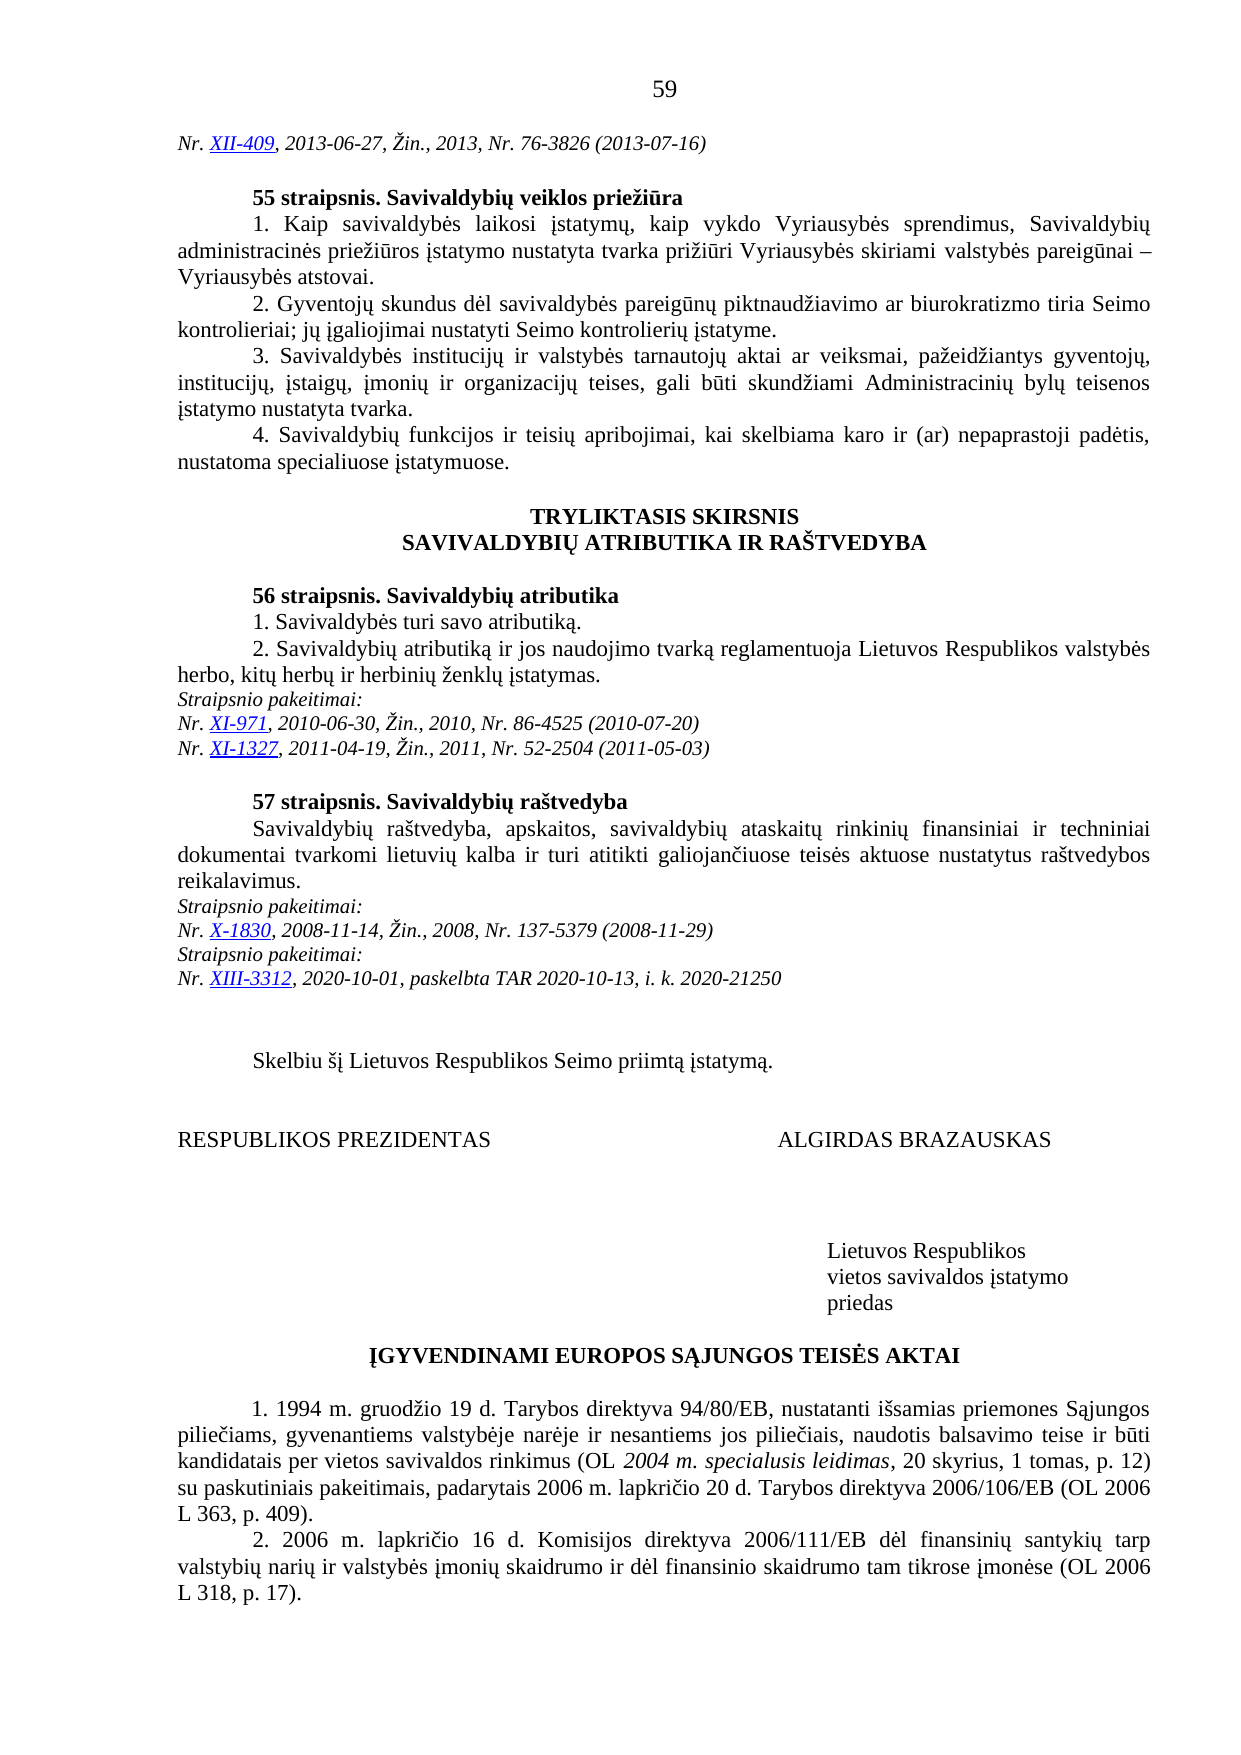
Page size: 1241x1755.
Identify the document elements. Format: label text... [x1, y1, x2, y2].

text RESPUBLIKOS PREZIDENTAS ALGIRDAS BRAZAUSKAS [177, 1126, 1152, 1153]
text Nr. XI-1327, 2011-04-19, Žin., 2011, Nr. 52-2504 (2011-05-03) [177, 735, 1152, 759]
text Nr. XIII-3312, 2020-10-01, paskelbta TAR 2020-10-13, i. k. 2020-21250 [177, 966, 1152, 990]
text 1. Savivaldybės turi savo atributiką. [177, 608, 1152, 634]
text ĮGYVENDINAMI EUROPOS SĄJUNGOS TEISĖS AKTAI [177, 1342, 1152, 1368]
text 1. Kaip savivaldybės laikosi įstatymų, kaip vykdo Vyriausybės sprendimus, Savivaldybių administracinės priežiūros įstatymo nustatyta tvarka prižiūri Vyriausybės skiriami valstybės pareigūnai – Vyriausybės atstovai. [177, 211, 1152, 289]
text 2. Gyventojų skundus dėl savivaldybės pareigūnų piktnaudžiavimo ar biurokratizmo tiria Seimo kontrolieriai; jų įgaliojimai nustatyti Seimo kontrolierių įstatyme. [177, 289, 1152, 342]
text 1. 1994 m. gruodžio 19 d. Tarybos direktyva 94/80/EB, nustatanti išsamias priemones Sąjungos piliečiams, gyvenantiems valstybėje narėje ir nesantiems jos piliečiais, naudotis balsavimo teise ir būti kandidatais per vietos savivaldos rinkimus (OL 2004 m. specialusis leidimas, 20 skyrius, 1 tomas, p. 12) su paskutiniais pakeitimais, padarytais 2006 m. lapkričio 20 d. Tarybos direktyva 2006/106/EB (OL 2006 L 363, p. 409). [177, 1395, 1152, 1527]
text priedas [177, 1289, 1152, 1316]
text vietos savivaldos įstatymo [177, 1263, 1152, 1289]
text Nr. XI-971, 2010-06-30, Žin., 2010, Nr. 86-4525 (2010-07-20) [177, 711, 1152, 735]
text 2. Savivaldybių atributiką ir jos naudojimo tvarką reglamentuoja Lietuvos Respublikos valstybės herbo, kitų herbų ir herbinių ženklų įstatymas. [177, 634, 1152, 687]
text TRYLIKTASIS SKIRSNIS [177, 503, 1152, 529]
text Savivaldybių raštvedyba, apskaitos, savivaldybių ataskaitų rinkinių finansiniai ir techniniai dokumentai tvarkomi lietuvių kalba ir turi atitikti galiojančiuose teisės aktuose nustatytus raštvedybos reikalavimus. [177, 814, 1152, 894]
text Lietuvos Respublikos [177, 1237, 1152, 1263]
text Skelbiu šį Lietuvos Respublikos Seimo priimtą įstatymą. [177, 1047, 1152, 1074]
text 56 straipsnis. Savivaldybių atributika [177, 582, 1152, 608]
text Nr. X-1830, 2008-11-14, Žin., 2008, Nr. 137-5379 (2008-11-29) [177, 918, 1152, 942]
text Straipsnio pakeitimai: [177, 942, 1152, 966]
text 2. 2006 m. lapkričio 16 d. Komisijos direktyva 2006/111/EB dėl finansinių santykių tarp valstybių narių ir valstybės įmonių skaidrumo ir dėl finansinio skaidrumo tam tikrose įmonėse (OL 2006 L 318, p. 17). [177, 1527, 1152, 1606]
text 55 straipsnis. Savivaldybių veiklos priežiūra [177, 184, 1152, 211]
text Straipsnio pakeitimai: [177, 894, 1152, 918]
text 57 straipsnis. Savivaldybių raštvedyba [177, 788, 1152, 814]
text Straipsnio pakeitimai: [177, 687, 1152, 711]
text 4. Savivaldybių funkcijos ir teisių apribojimai, kai skelbiama karo ir (ar) nepaprastoji padėtis, nustatoma specialiuose įstatymuose. [177, 421, 1152, 474]
text Nr. XII-409, 2013-06-27, Žin., 2013, Nr. 76-3826 (2013-07-16) [177, 131, 1152, 155]
text SAVIVALDYBIŲ ATRIBUTIKA IR RAŠTVEDYBA [177, 529, 1152, 556]
text 3. Savivaldybės institucijų ir valstybės tarnautojų aktai ar veiksmai, pažeidžiantys gyventojų, institucijų, įstaigų, įmonių ir organizacijų teises, gali būti skundžiami Administracinių bylų teisenos įstatymo nustatyta tvarka. [177, 342, 1152, 421]
